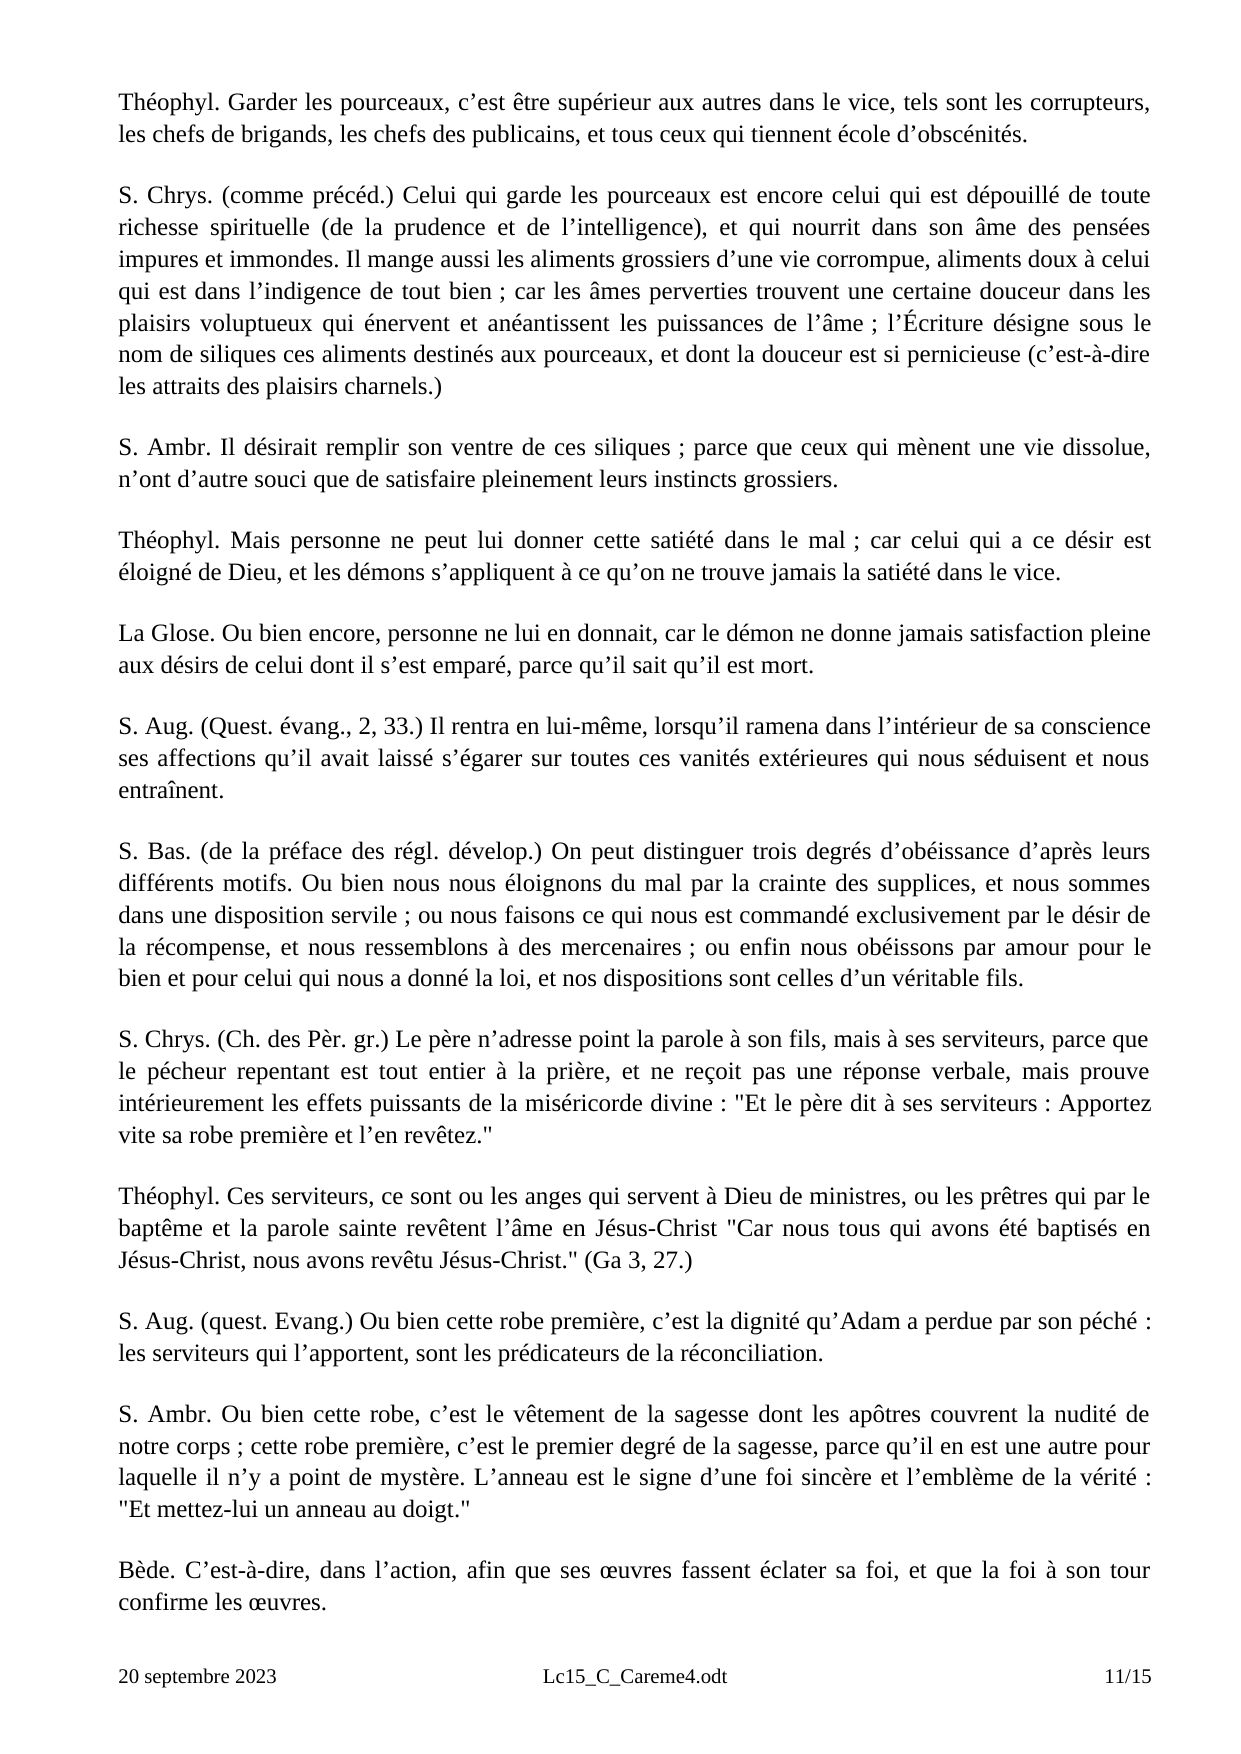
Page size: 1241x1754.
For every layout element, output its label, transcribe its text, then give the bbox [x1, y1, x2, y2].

text Bède. C’est-à-dire, dans l’action, afin que ses œuvres fassent éclater sa foi, et que la foi à son tour confirme les œuvres. [118, 1557, 1152, 1616]
text S. Aug. (quest. Evang.) Ou bien cette robe première, c’est la dignité qu’Adam a perdue par son péché : les serviteurs qui l’apportent, sont les prédicateurs de la réconciliation. [118, 1307, 1152, 1366]
text S. Ambr. Il désirait remplir son ventre de ces siliques ; parce que ceux qui mènent une vie dissolue, n’ont d’autre souci que de satisfaire pleinement leurs instincts grossiers. [118, 433, 1152, 493]
text Théophyl. Ces serviteurs, ce sont ou les anges qui servent à Dieu de ministres, ou les prêtres qui par le baptême et la parole sainte revêtent l’âme en Jésus-Christ "Car nous tous qui avons été baptisés en Jésus-Christ, nous avons revêtu Jésus-Christ." (Ga 3, 27.) [118, 1182, 1152, 1273]
text S. Chrys. (Ch. des Pèr. gr.) Le père n’adresse point la parole à son fils, mais à ses serviteurs, parce que le pécheur repentant est tout entier à la prière, et ne reçoit pas une réponse verbale, mais prouve intérieurement les effets puissants de la miséricorde divine : "Et le père dit à ses serviteurs : Apportez vite sa robe première et l’en revêtez." [118, 1026, 1152, 1149]
text Théophyl. Mais personne ne peut lui donner cette satiété dans le mal ; car celui qui a ce désir est éloigné de Dieu, et les démons s’appliquent à ce qu’on ne trouve jamais la satiété dans le vice. [118, 526, 1152, 586]
text S. Ambr. Ou bien cette robe, c’est le vêtement de la sagesse dont les apôtres couvrent la nudité de notre corps ; cette robe première, c’est le premier degré de la sagesse, parce qu’il en est une autre pour laquelle il n’y a point de mystère. L’anneau est le signe d’une foi sincère et l’emblème de la vérité : "Et mettez-lui un anneau au doigt." [118, 1400, 1152, 1523]
text S. Chrys. (comme précéd.) Celui qui garde les pourceaux est encore celui qui est dépouillé de toute richesse spirituelle (de la prudence et de l’intelligence), et qui nourrit dans son âme des pensées impures et immondes. Il mange aussi les aliments grossiers d’une vie corrompue, aliments doux à celui qui est dans l’indigence de tout bien ; car les âmes perverties trouvent une certaine douceur dans les plaisirs voluptueux qui énervent et anéantissent les puissances de l’âme ; l’Écriture désigne sous le nom de siliques ces aliments destinés aux pourceaux, et dont la douceur est si pernicieuse (c’est-à-dire les attraits des plaisirs charnels.) [118, 182, 1152, 400]
text S. Aug. (Quest. évang., 2, 33.) Il rentra en lui-même, lorsqu’il ramena dans l’intérieur de sa conscience ses affections qu’il avait laissé s’égarer sur toutes ces vanités extérieures qui nous séduisent et nous entraînent. [118, 712, 1152, 804]
text La Glose. Ou bien encore, personne ne lui en donnait, car le démon ne donne jamais satisfaction pleine aux désirs de celui dont il s’est emparé, parce qu’il sait qu’il est mort. [118, 619, 1152, 679]
text Théophyl. Garder les pourceaux, c’est être supérieur aux autres dans le vice, tels sont les corrupteurs, les chefs de brigands, les chefs des publicains, et tous ceux qui tiennent école d’obscénités. [118, 88, 1152, 148]
text S. Bas. (de la préface des régl. dévelop.) On peut distinguer trois degrés d’obéissance d’après leurs différents motifs. Ou bien nous nous éloignons du mal par la crainte des supplices, et nous sommes dans une disposition servile ; ou nous faisons ce qui nous est commandé exclusivement par le désir de la récompense, et nous ressemblons à des mercenaires ; ou enfin nous obéissons par amour pour le bien et pour celui qui nous a donné la loi, et nos dispositions sont celles d’un véritable fils. [118, 837, 1152, 992]
